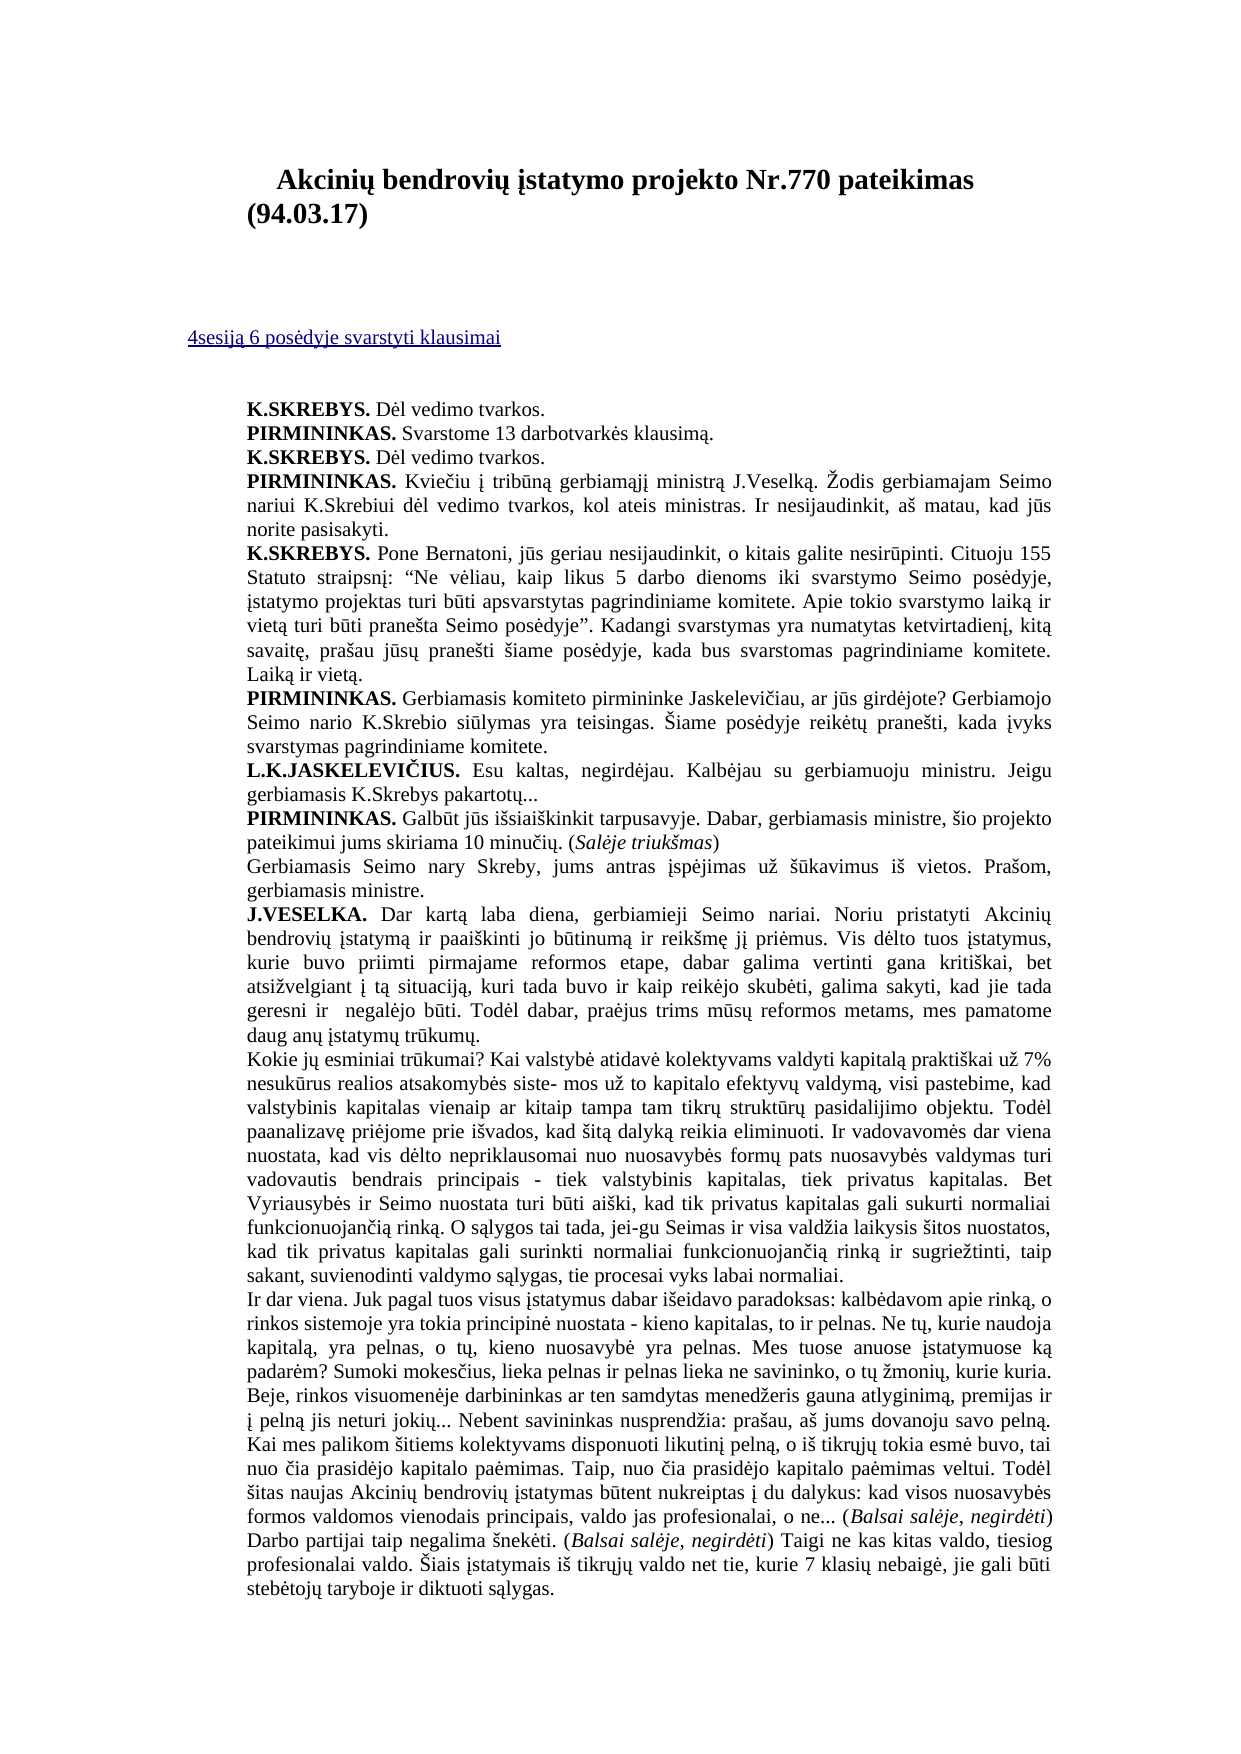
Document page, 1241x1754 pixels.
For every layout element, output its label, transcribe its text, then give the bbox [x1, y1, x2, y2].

text PIRMININKAS. Svarstome 13 darbotvarkės klausimą. [247, 421, 1053, 445]
text Gerbiamasis Seimo nary Skreby, jums antras įspėjimas už šūkavimus iš vietos. Prašom, gerbiamasis ministre. [247, 854, 1053, 902]
text PIRMININKAS. Galbūt jūs išsiaiškinkit tarpusavyje. Dabar, gerbiamasis ministre, šio projekto pateikimui jums skiriama 10 minučių. (Salėje triukšmas) [247, 806, 1053, 854]
text PIRMININKAS. Kviečiu į tribūną gerbiamąjį ministrą J.Veselką. Žodis gerbiamajam Seimo nariui K.Skrebiui dėl vedimo tvarkos, kol ateis ministras. Ir nesijaudinkit, aš matau, kad jūs norite pasisakyti. [247, 469, 1053, 541]
text PIRMININKAS. Gerbiamasis komiteto pirmininke Jaskelevičiau, ar jūs girdėjote? Gerbiamojo Seimo nario K.Skrebio siūlymas yra teisingas. Šiame posėdyje reikėtų pranešti, kada įvyks svarstymas pagrindiniame komitete. [247, 686, 1053, 758]
text K.SKREBYS. Pone Bernatoni, jūs geriau nesijaudinkit, o kitais galite nesirūpinti. Cituoju 155 Statuto straipsnį: “Ne vėliau, kaip likus 5 darbo dienoms iki svarstymo Seimo posėdyje, įstatymo projektas turi būti apsvarstytas pagrindiniame komitete. Apie tokio svarstymo laiką ir vietą turi būti pranešta Seimo posėdyje”. Kadangi svarstymas yra numatytas ketvirtadienį, kitą savaitę, prašau jūsų pranešti šiame posėdyje, kada bus svarstomas pagrindiniame komitete. Laiką ir vietą. [247, 541, 1053, 686]
text K.SKREBYS. Dėl vedimo tvarkos. [247, 397, 1053, 421]
text Kokie jų esminiai trūkumai? Kai valstybė atidavė kolektyvams valdyti kapitalą praktiškai už 7% nesukūrus realios atsakomybės siste- mos už to kapitalo efektyvų valdymą, visi pastebime, kad valstybinis kapitalas vienaip ar kitaip tampa tam tikrų struktūrų pasidalijimo objektu. Todėl paanalizavę priėjome prie išvados, kad šitą dalyką reikia eliminuoti. Ir vadovavomės dar viena nuostata, kad vis dėlto nepriklausomai nuo nuosavybės formų pats nuosavybės valdymas turi vadovautis bendrais principais - tiek valstybinis kapitalas, tiek privatus kapitalas. Bet Vyriausybės ir Seimo nuostata turi būti aiški, kad tik privatus kapitalas gali sukurti normaliai funkcionuojančią rinką. O sąlygos tai tada, jei-gu Seimas ir visa valdžia laikysis šitos nuostatos, kad tik privatus kapitalas gali surinkti normaliai funkcionuojančią rinką ir sugriežtinti, taip sakant, suvienodinti valdymo sąlygas, tie procesai vyks labai normaliai. [247, 1047, 1053, 1287]
text 4sesiją 6 posėdyje svarstyti klausimai [187, 325, 1053, 349]
text K.SKREBYS. Dėl vedimo tvarkos. [247, 445, 1053, 469]
text J.VESELKA. Dar kartą laba diena, gerbiamieji Seimo nariai. Noriu pristatyti Akcinių bendrovių įstatymą ir paaiškinti jo būtinumą ir reikšmę jį priėmus. Vis dėlto tuos įstatymus, kurie buvo priimti pirmajame reformos etape, dabar galima vertinti gana kritiškai, bet atsižvelgiant į tą situaciją, kuri tada buvo ir kaip reikėjo skubėti, galima sakyti, kad jie tada geresni ir negalėjo būti. Todėl dabar, praėjus trims mūsų reformos metams, mes pamatome daug anų įstatymų trūkumų. [247, 902, 1053, 1047]
text L.K.JASKELEVIČIUS. Esu kaltas, negirdėjau. Kalbėjau su gerbiamuoju ministru. Jeigu gerbiamasis K.Skrebys pakartotų... [247, 758, 1053, 806]
text Akcinių bendrovių įstatymo projekto Nr.770 pateikimas (94.03.17) [247, 162, 1053, 229]
text Ir dar viena. Juk pagal tuos visus įstatymus dabar išeidavo paradoksas: kalbėdavom apie rinką, o rinkos sistemoje yra tokia principinė nuostata - kieno kapitalas, to ir pelnas. Ne tų, kurie naudoja kapitalą, yra pelnas, o tų, kieno nuosavybė yra pelnas. Mes tuose anuose įstatymuose ką padarėm? Sumoki mokesčius, lieka pelnas ir pelnas lieka ne savininko, o tų žmonių, kurie kuria. Beje, rinkos visuomenėje darbininkas ar ten samdytas menedžeris gauna atlyginimą, premijas ir į pelną jis neturi jokių... Nebent savininkas nusprendžia: prašau, aš jums dovanoju savo pelną. Kai mes palikom šitiems kolektyvams disponuoti likutinį pelną, o iš tikrųjų tokia esmė buvo, tai nuo čia prasidėjo kapitalo paėmimas. Taip, nuo čia prasidėjo kapitalo paėmimas veltui. Todėl šitas naujas Akcinių bendrovių įstatymas būtent nukreiptas į du dalykus: kad visos nuosavybės formos valdomos vienodais principais, valdo jas profesionalai, o ne... (Balsai salėje, negirdėti) Darbo partijai taip negalima šnekėti. (Balsai salėje, negirdėti) Taigi ne kas kitas valdo, tiesiog profesionalai valdo. Šiais įstatymais iš tikrųjų valdo net tie, kurie 7 klasių nebaigė, jie gali būti stebėtojų taryboje ir diktuoti sąlygas. [247, 1287, 1053, 1600]
